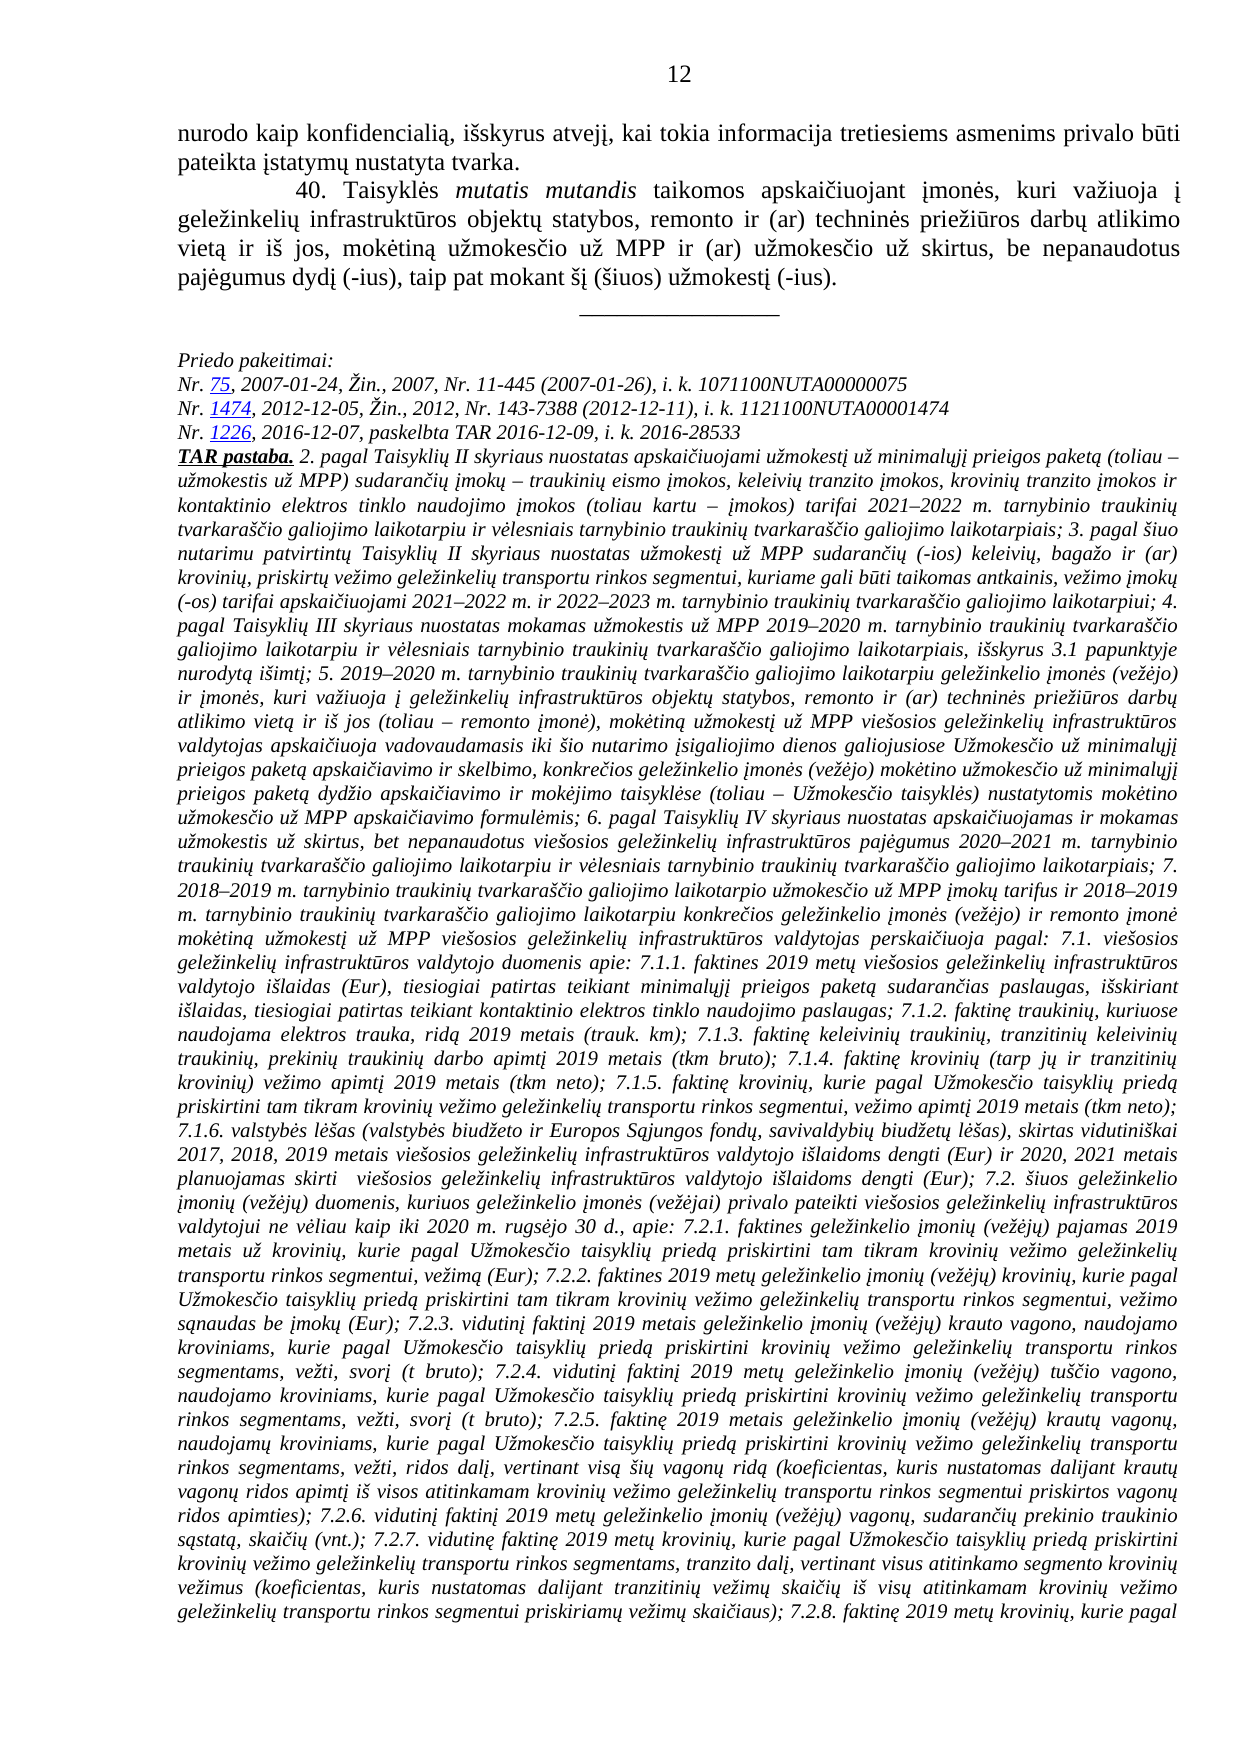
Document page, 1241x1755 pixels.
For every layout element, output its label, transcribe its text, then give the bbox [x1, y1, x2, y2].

text TAR pastaba. 2. pagal Taisyklių II skyriaus nuostatas apskaičiuojami užmokestį už minimalųjį prieigos paketą (toliau – užmokestis už MPP) sudarančių įmokų – traukinių eismo įmokos, keleivių tranzito įmokos, krovinių tranzito įmokos ir kontaktinio elektros tinklo naudojimo įmokos (toliau kartu – įmokos) tarifai 2021–2022 m. tarnybinio traukinių tvarkaraščio galiojimo laikotarpiu ir vėlesniais tarnybinio traukinių tvarkaraščio galiojimo laikotarpiais; 3. pagal šiuo nutarimu patvirtintų Taisyklių II skyriaus nuostatas užmokestį už MPP sudarančių (-ios) keleivių, bagažo ir (ar) krovinių, priskirtų vežimo geležinkelių transportu rinkos segmentui, kuriame gali būti taikomas antkainis, vežimo įmokų (-os) tarifai apskaičiuojami 2021–2022 m. ir 2022–2023 m. tarnybinio traukinių tvarkaraščio galiojimo laikotarpiui; 4. pagal Taisyklių III skyriaus nuostatas mokamas užmokestis už MPP 2019–2020 m. tarnybinio traukinių tvarkaraščio galiojimo laikotarpiu ir vėlesniais tarnybinio traukinių tvarkaraščio galiojimo laikotarpiais, išskyrus 3.1 papunktyje nurodytą išimtį; 5. 2019–2020 m. tarnybinio traukinių tvarkaraščio galiojimo laikotarpiu geležinkelio įmonės (vežėjo) ir įmonės, kuri važiuoja į geležinkelių infrastruktūros objektų statybos, remonto ir (ar) techninės priežiūros darbų atlikimo vietą ir iš jos (toliau – remonto įmonė), mokėtiną užmokestį už MPP viešosios geležinkelių infrastruktūros valdytojas apskaičiuoja vadovaudamasis iki šio nutarimo įsigaliojimo dienos galiojusiose Užmokesčio už minimalųjį prieigos paketą apskaičiavimo ir skelbimo, konkrečios geležinkelio įmonės (vežėjo) mokėtino užmokesčio už minimalųjį prieigos paketą dydžio apskaičiavimo ir mokėjimo taisyklėse (toliau – Užmokesčio taisyklės) nustatytomis mokėtino užmokesčio už MPP apskaičiavimo formulėmis; 6. pagal Taisyklių IV skyriaus nuostatas apskaičiuojamas ir mokamas užmokestis už skirtus, bet nepanaudotus viešosios geležinkelių infrastruktūros pajėgumus 2020–2021 m. tarnybinio traukinių tvarkaraščio galiojimo laikotarpiu ir vėlesniais tarnybinio traukinių tvarkaraščio galiojimo laikotarpiais; 7. 2018–2019 m. tarnybinio traukinių tvarkaraščio galiojimo laikotarpio užmokesčio už MPP įmokų tarifus ir 2018–2019 m. tarnybinio traukinių tvarkaraščio galiojimo laikotarpiu konkrečios geležinkelio įmonės (vežėjo) ir remonto įmonė mokėtiną užmokestį už MPP viešosios geležinkelių infrastruktūros valdytojas perskaičiuoja pagal: 7.1. viešosios geležinkelių infrastruktūros valdytojo duomenis apie: 7.1.1. faktines 2019 metų viešosios geležinkelių infrastruktūros valdytojo išlaidas (Eur), tiesiogiai patirtas teikiant minimalųjį prieigos paketą sudarančias paslaugas, išskiriant išlaidas, tiesiogiai patirtas teikiant kontaktinio elektros tinklo naudojimo paslaugas; 7.1.2. faktinę traukinių, kuriuose naudojama elektros trauka, ridą 2019 metais (trauk. km); 7.1.3. faktinę keleivinių traukinių, tranzitinių keleivinių traukinių, prekinių traukinių darbo apimtį 2019 metais (tkm bruto); 7.1.4. faktinę krovinių (tarp jų ir tranzitinių krovinių) vežimo apimtį 2019 metais (tkm neto); 7.1.5. faktinę krovinių, kurie pagal Užmokesčio taisyklių priedą priskirtini tam tikram krovinių vežimo geležinkelių transportu rinkos segmentui, vežimo apimtį 2019 metais (tkm neto); 7.1.6. valstybės lėšas (valstybės biudžeto ir Europos Sąjungos fondų, savivaldybių biudžetų lėšas), skirtas vidutiniškai 2017, 2018, 2019 metais viešosios geležinkelių infrastruktūros valdytojo išlaidoms dengti (Eur) ir 2020, 2021 metais planuojamas skirti viešosios geležinkelių infrastruktūros valdytojo išlaidoms dengti (Eur); 7.2. šiuos geležinkelio įmonių (vežėjų) duomenis, kuriuos geležinkelio įmonės (vežėjai) privalo pateikti viešosios geležinkelių infrastruktūros valdytojui ne vėliau kaip iki 2020 m. rugsėjo 30 d., apie: 7.2.1. faktines geležinkelio įmonių (vežėjų) pajamas 2019 metais už krovinių, kurie pagal Užmokesčio taisyklių priedą priskirtini tam tikram krovinių vežimo geležinkelių transportu rinkos segmentui, vežimą (Eur); 7.2.2. faktines 2019 metų geležinkelio įmonių (vežėjų) krovinių, kurie pagal Užmokesčio taisyklių priedą priskirtini tam tikram krovinių vežimo geležinkelių transportu rinkos segmentui, vežimo sąnaudas be įmokų (Eur); 7.2.3. vidutinį faktinį 2019 metais geležinkelio įmonių (vežėjų) krauto vagono, naudojamo kroviniams, kurie pagal Užmokesčio taisyklių priedą priskirtini krovinių vežimo geležinkelių transportu rinkos segmentams, vežti, svorį (t bruto); 7.2.4. vidutinį faktinį 2019 metų geležinkelio įmonių (vežėjų) tuščio vagono, naudojamo kroviniams, kurie pagal Užmokesčio taisyklių priedą priskirtini krovinių vežimo geležinkelių transportu rinkos segmentams, vežti, svorį (t bruto); 7.2.5. faktinę 2019 metais geležinkelio įmonių (vežėjų) krautų vagonų, naudojamų kroviniams, kurie pagal Užmokesčio taisyklių priedą priskirtini krovinių vežimo geležinkelių transportu rinkos segmentams, vežti, ridos dalį, vertinant visą šių vagonų ridą (koeficientas, kuris nustatomas dalijant krautų vagonų ridos apimtį iš visos atitinkamam krovinių vežimo geležinkelių transportu rinkos segmentui priskirtos vagonų ridos apimties); 7.2.6. vidutinį faktinį 2019 metų geležinkelio įmonių (vežėjų) vagonų, sudarančių prekinio traukinio sąstatą, skaičių (vnt.); 7.2.7. vidutinę faktinę 2019 metų krovinių, kurie pagal Užmokesčio taisyklių priedą priskirtini krovinių vežimo geležinkelių transportu rinkos segmentams, tranzito dalį, vertinant visus atitinkamo segmento krovinių vežimus (koeficientas, kuris nustatomas dalijant tranzitinių vežimų skaičių iš visų atitinkamam krovinių vežimo geležinkelių transportu rinkos segmentui priskiriamų vežimų skaičiaus); 7.2.8. faktinę 2019 metų krovinių, kurie pagal [177, 444, 1181, 1623]
text Nr. 1226, 2016-12-07, paskelbta TAR 2016-12-09, i. k. 2016-28533 [177, 420, 1181, 444]
text Nr. 1474, 2012-12-05, Žin., 2012, Nr. 143-7388 (2012-12-11), i. k. 1121100NUTA00001474 [177, 396, 1181, 420]
text Nr. 75, 2007-01-24, Žin., 2007, Nr. 11-445 (2007-01-26), i. k. 1071100NUTA00000075 [177, 372, 1181, 396]
text nurodo kaip konfidencialią, išskyrus atvejį, kai tokia informacija tretiesiems asmenims privalo būti pateikta įstatymų nustatyta tvarka. [177, 118, 1181, 176]
text Priedo pakeitimai: [177, 348, 1181, 372]
text 40. Taisyklės mutatis mutandis taikomos apskaičiuojant įmonės, kuri važiuoja į geležinkelių infrastruktūros objektų statybos, remonto ir (ar) techninės priežiūros darbų atlikimo vietą ir iš jos, mokėtiną užmokesčio už MPP ir (ar) užmokesčio už skirtus, be nepanaudotus pajėgumus dydį (-ius), taip pat mokant šį (šiuos) užmokestį (-ius). [177, 176, 1181, 291]
text ________________ [177, 291, 1181, 319]
